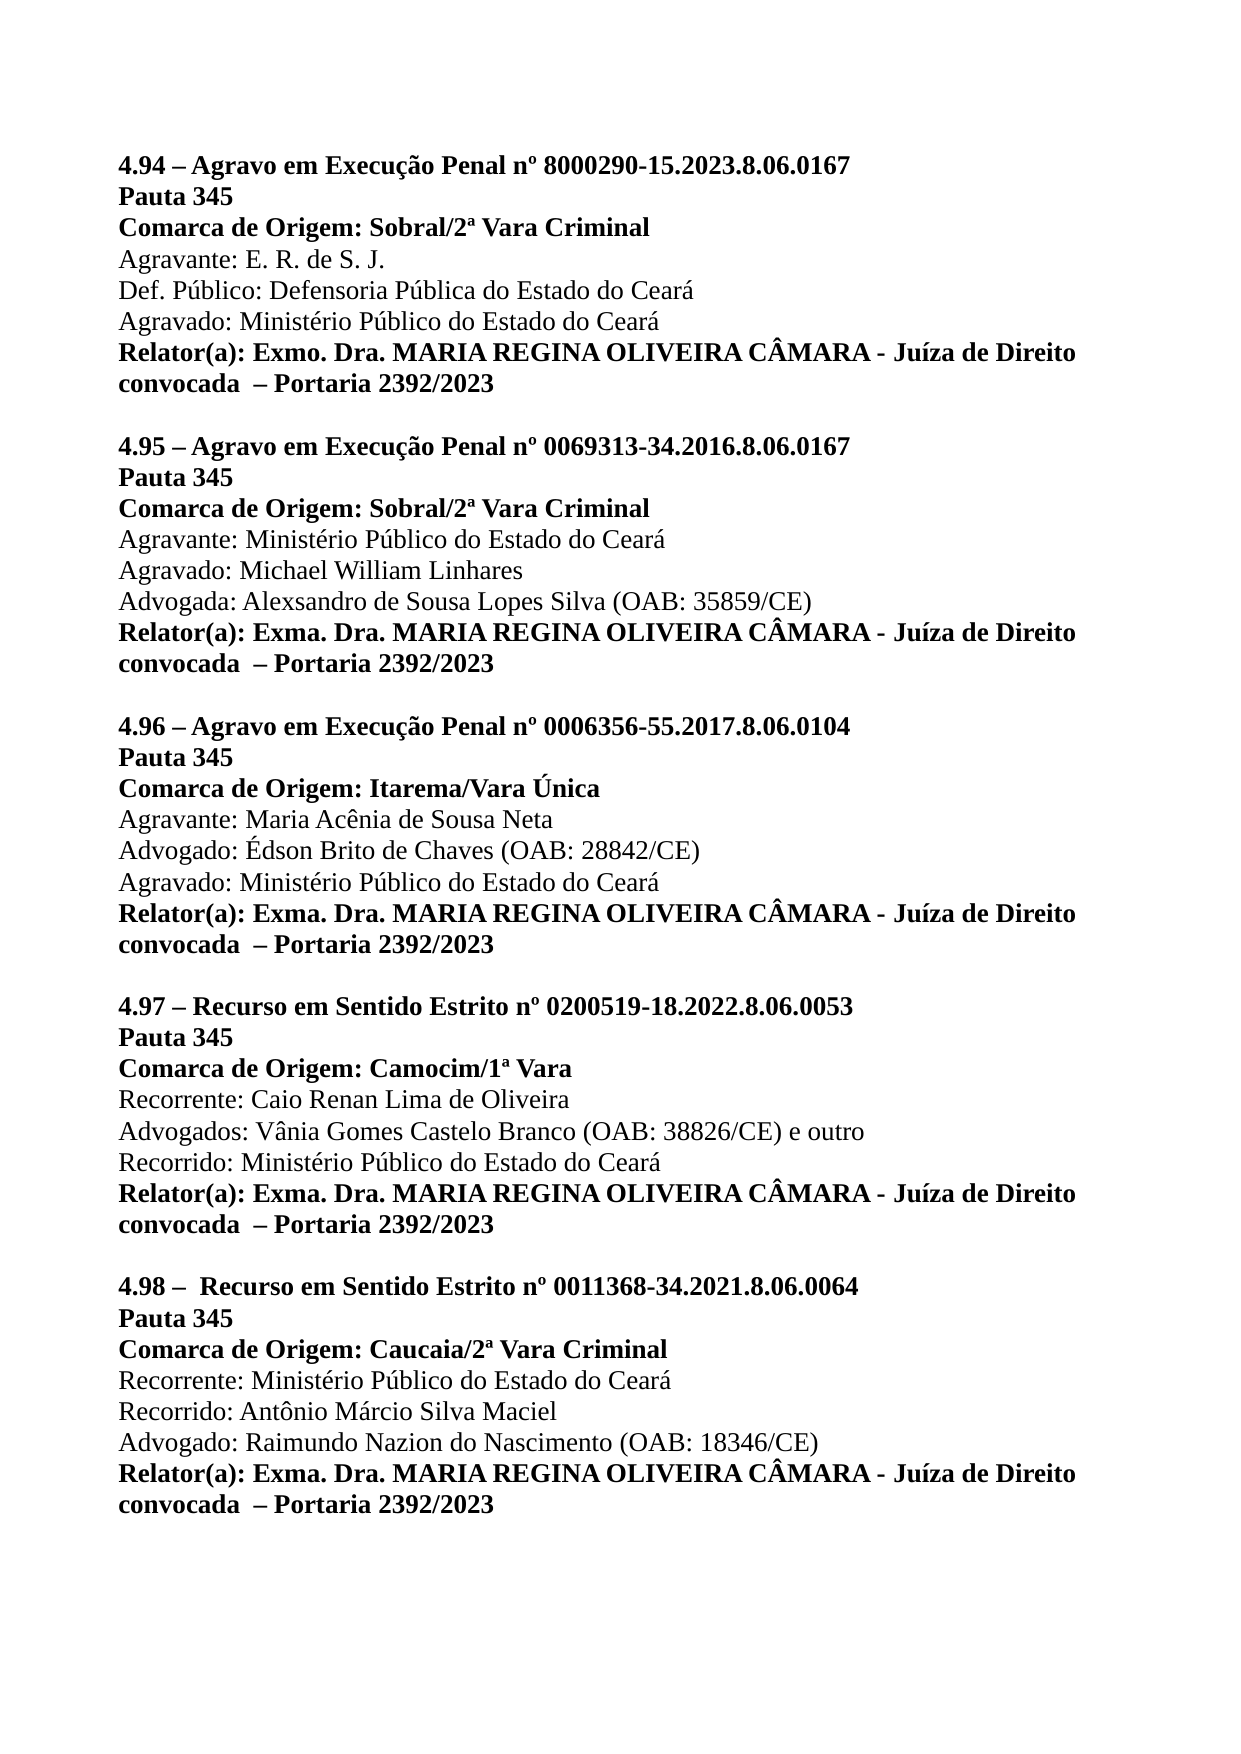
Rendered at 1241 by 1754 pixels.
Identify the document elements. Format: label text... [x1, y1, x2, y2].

text Relator(a): Exma. Dra. MARIA REGINA OLIVEIRA CÂMARA - Juíza de Direito convocada – Portaria 2392/2023 [118, 1177, 1122, 1239]
text Def. Público: Defensoria Pública do Estado do Ceará [118, 274, 1122, 305]
text Comarca de Origem: Sobral/2ª Vara Criminal [118, 212, 1122, 243]
text Comarca de Origem: Sobral/2ª Vara Criminal [118, 492, 1122, 523]
text Comarca de Origem: Camocim/1ª Vara [118, 1052, 1122, 1084]
text Recorrente: Ministério Público do Estado do Ceará [118, 1364, 1122, 1395]
text Advogado: Raimundo Nazion do Nascimento (OAB: 18346/CE) [118, 1426, 1122, 1457]
text Relator(a): Exma. Dra. MARIA REGINA OLIVEIRA CÂMARA - Juíza de Direito convocada – Portaria 2392/2023 [118, 897, 1122, 959]
text Comarca de Origem: Caucaia/2ª Vara Criminal [118, 1333, 1122, 1364]
text Recorrido: Antônio Márcio Silva Maciel [118, 1395, 1122, 1426]
text Recorrente: Caio Renan Lima de Oliveira [118, 1084, 1122, 1115]
text Agravante: Maria Acênia de Sousa Neta [118, 803, 1122, 834]
text Advogado: Édson Brito de Chaves (OAB: 28842/CE) [118, 834, 1122, 866]
text Agravado: Ministério Público do Estado do Ceará [118, 866, 1122, 897]
text Advogados: Vânia Gomes Castelo Branco (OAB: 38826/CE) e outro [118, 1115, 1122, 1146]
text Relator(a): Exma. Dra. MARIA REGINA OLIVEIRA CÂMARA - Juíza de Direito convocada – Portaria 2392/2023 [118, 1457, 1122, 1520]
text Pauta 345 [118, 741, 1122, 772]
text Agravado: Michael William Linhares [118, 554, 1122, 585]
text Pauta 345 [118, 1021, 1122, 1052]
text Agravante: E. R. de S. J. [118, 243, 1122, 274]
text Pauta 345 [118, 1302, 1122, 1333]
text Agravante: Ministério Público do Estado do Ceará [118, 523, 1122, 554]
text Comarca de Origem: Itarema/Vara Única [118, 772, 1122, 803]
text Pauta 345 [118, 180, 1122, 212]
text 4.96 – Agravo em Execução Penal nº 0006356-55.2017.8.06.0104 [118, 710, 1122, 741]
text 4.94 – Agravo em Execução Penal nº 8000290-15.2023.8.06.0167 [118, 149, 1122, 180]
text Relator(a): Exmo. Dra. MARIA REGINA OLIVEIRA CÂMARA - Juíza de Direito convocada – Portaria 2392/2023 [118, 336, 1122, 398]
text 4.97 – Recurso em Sentido Estrito nº 0200519-18.2022.8.06.0053 [118, 990, 1122, 1021]
text Recorrido: Ministério Público do Estado do Ceará [118, 1146, 1122, 1177]
text 4.95 – Agravo em Execução Penal nº 0069313-34.2016.8.06.0167 [118, 429, 1122, 461]
text Advogada: Alexsandro de Sousa Lopes Silva (OAB: 35859/CE) [118, 585, 1122, 616]
text Relator(a): Exma. Dra. MARIA REGINA OLIVEIRA CÂMARA - Juíza de Direito convocada – Portaria 2392/2023 [118, 616, 1122, 679]
text 4.98 – Recurso em Sentido Estrito nº 0011368-34.2021.8.06.0064 [118, 1271, 1122, 1302]
text Agravado: Ministério Público do Estado do Ceará [118, 305, 1122, 336]
text Pauta 345 [118, 461, 1122, 492]
